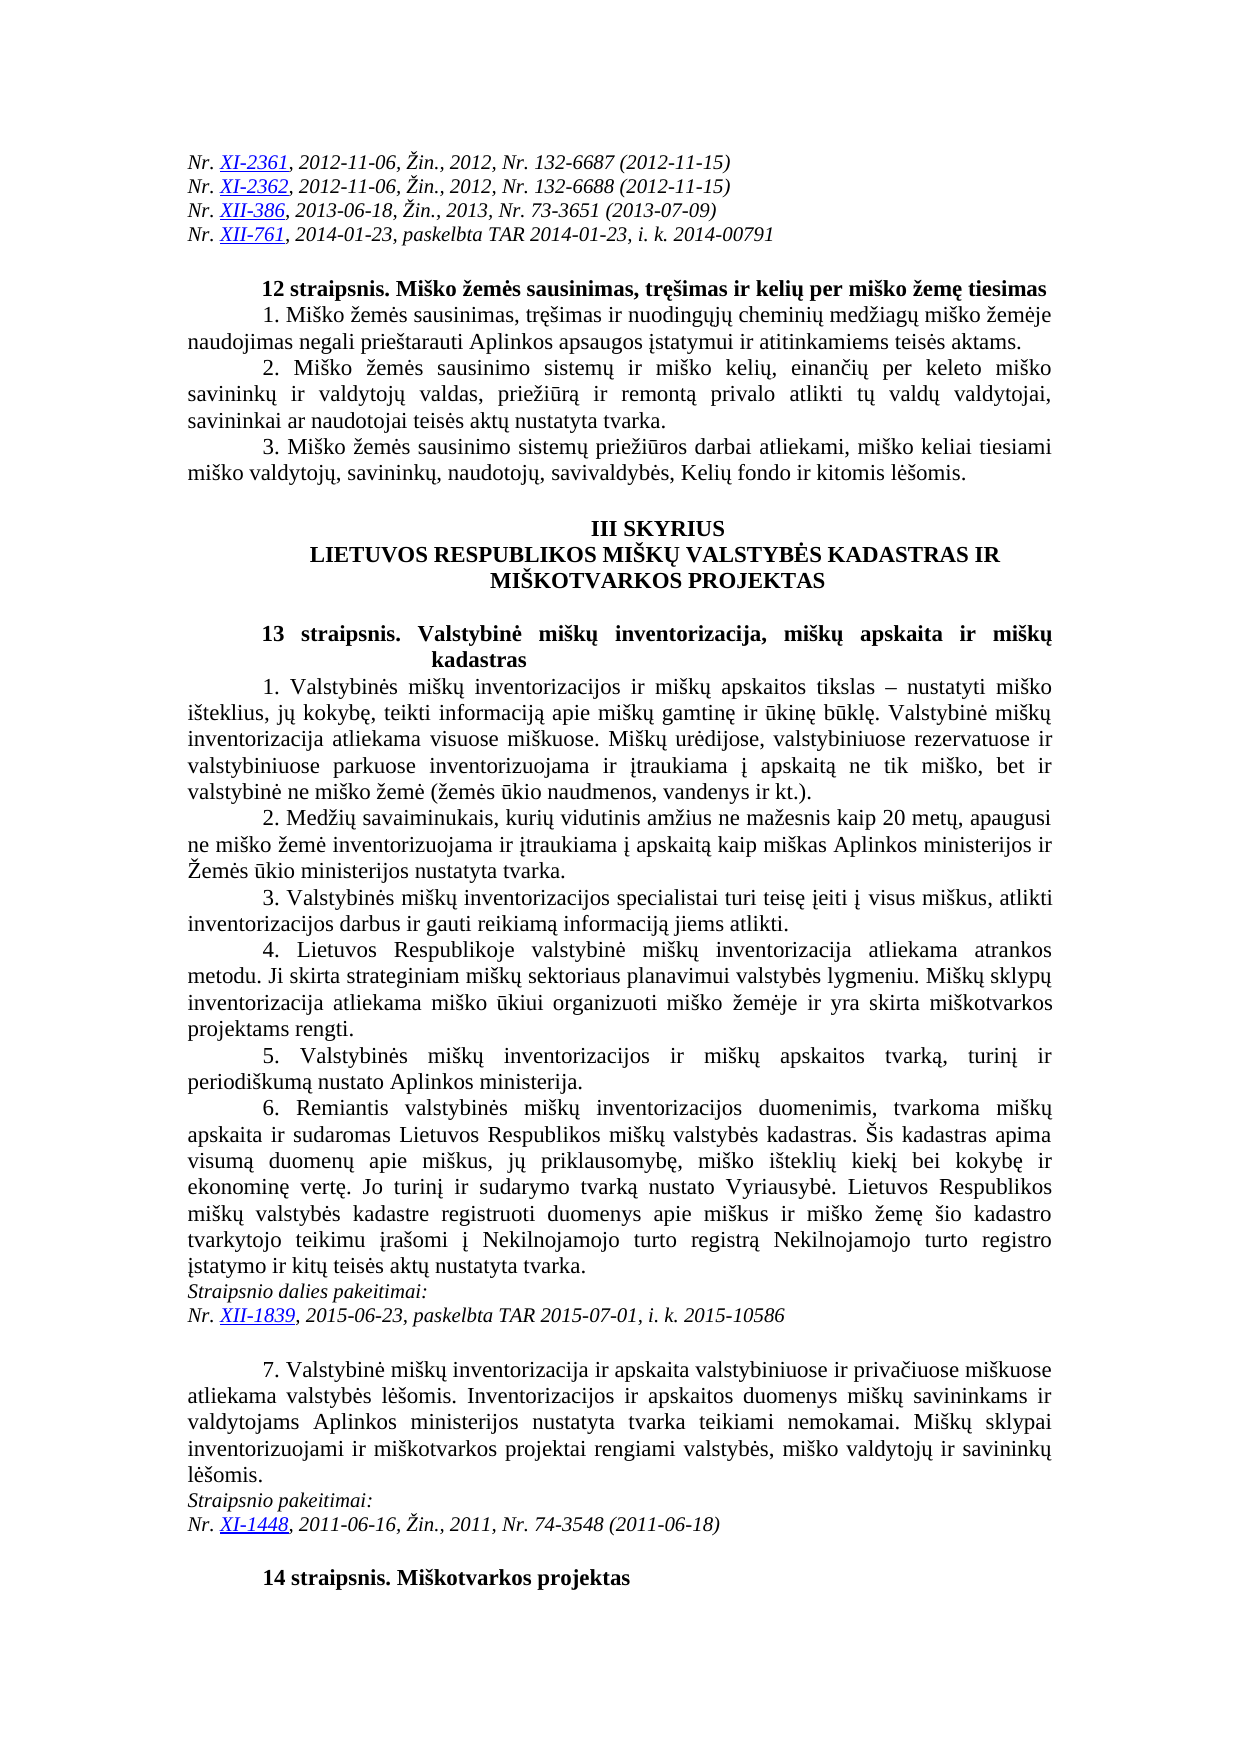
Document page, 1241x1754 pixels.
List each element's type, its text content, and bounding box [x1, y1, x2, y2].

text Straipsnio pakeitimai: [187, 1487, 1053, 1512]
text 1. Miško žemės sausinimas, tręšimas ir nuodingųjų cheminių medžiagų miško žemėje naudojimas negali prieštarauti Aplinkos apsaugos įstatymui ir atitinkamiems teisės aktams. [187, 301, 1053, 354]
text 3. Valstybinės miškų inventorizacijos specialistai turi teisę įeiti į visus miškus, atlikti inventorizacijos darbus ir gauti reikiamą informaciją jiems atlikti. [187, 883, 1053, 936]
text III SKYRIUS [187, 514, 1053, 541]
text 2. Miško žemės sausinimo sistemų ir miško kelių, einančių per keleto miško savininkų ir valdytojų valdas, priežiūrą ir remontą privalo atlikti tų valdų valdytojai, savininkai ar naudotojai teisės aktų nustatyta tvarka. [187, 354, 1053, 433]
text Straipsnio dalies pakeitimai: [187, 1279, 1053, 1303]
text Nr. XII-386, 2013-06-18, Žin., 2013, Nr. 73-3651 (2013-07-09) [187, 198, 1053, 222]
text Nr. XI-2361, 2012-11-06, Žin., 2012, Nr. 132-6687 (2012-11-15) [187, 150, 1053, 174]
text 3. Miško žemės sausinimo sistemų priežiūros darbai atliekami, miško keliai tiesiami miško valdytojų, savininkų, naudotojų, savivaldybės, Kelių fondo ir kitomis lėšomis. [187, 433, 1053, 486]
text 7. Valstybinė miškų inventorizacija ir apskaita valstybiniuose ir privačiuose miškuose atliekama valstybės lėšomis. Inventorizacijos ir apskaitos duomenys miškų savininkams ir valdytojams Aplinkos ministerijos nustatyta tvarka teikiami nemokamai. Miškų sklypai inventorizuojami ir miškotvarkos projektai rengiami valstybės, miško valdytojų ir savininkų lėšomis. [187, 1356, 1053, 1487]
text MIŠKOTVARKOS PROJEKTAS [187, 567, 1053, 594]
text Nr. XI-2362, 2012-11-06, Žin., 2012, Nr. 132-6688 (2012-11-15) [187, 174, 1053, 198]
text 1. Valstybinės miškų inventorizacijos ir miškų apskaitos tikslas – nustatyti miško išteklius, jų kokybę, teikti informaciją apie miškų gamtinę ir ūkinę būklę. Valstybinė miškų inventorizacija atliekama visuose miškuose. Miškų urėdijose, valstybiniuose rezervatuose ir valstybiniuose parkuose inventorizuojama ir įtraukiama į apskaitą ne tik miško, bet ir valstybinė ne miško žemė (žemės ūkio naudmenos, vandenys ir kt.). [187, 673, 1053, 804]
text Nr. XII-1839, 2015-06-23, paskelbta TAR 2015-07-01, i. k. 2015-10586 [187, 1303, 1053, 1327]
text 6. Remiantis valstybinės miškų inventorizacijos duomenimis, tvarkoma miškų apskaita ir sudaromas Lietuvos Respublikos miškų valstybės kadastras. Šis kadastras apima visumą duomenų apie miškus, jų priklausomybę, miško išteklių kiekį bei kokybę ir ekonominę vertę. Jo turinį ir sudarymo tvarką nustato Vyriausybė. Lietuvos Respublikos miškų valstybės kadastre registruoti duomenys apie miškus ir miško žemę šio kadastro tvarkytojo teikimu įrašomi į Nekilnojamojo turto registrą Nekilnojamojo turto registro įstatymo ir kitų teisės aktų nustatyta tvarka. [187, 1094, 1053, 1279]
text 14 straipsnis. Miškotvarkos projektas [187, 1564, 1053, 1591]
text 13 straipsnis. Valstybinė miškų inventorizacija, miškų apskaita ir miškų kadastras [261, 620, 1053, 673]
text 5. Valstybinės miškų inventorizacijos ir miškų apskaitos tvarką, turinį ir periodiškumą nustato Aplinkos ministerija. [187, 1042, 1053, 1094]
text Nr. XI-1448, 2011-06-16, Žin., 2011, Nr. 74-3548 (2011-06-18) [187, 1512, 1053, 1536]
text 12 straipsnis. Miško žemės sausinimas, tręšimas ir kelių per miško žemę tiesimas [261, 275, 1053, 301]
text 2. Medžių savaiminukais, kurių vidutinis amžius ne mažesnis kaip 20 metų, apaugusi ne miško žemė inventorizuojama ir įtraukiama į apskaitą kaip miškas Aplinkos ministerijos ir Žemės ūkio ministerijos nustatyta tvarka. [187, 804, 1053, 883]
text 4. Lietuvos Respublikoje valstybinė miškų inventorizacija atliekama atrankos metodu. Ji skirta strateginiam miškų sektoriaus planavimui valstybės lygmeniu. Miškų sklypų inventorizacija atliekama miško ūkiui organizuoti miško žemėje ir yra skirta miškotvarkos projektams rengti. [187, 936, 1053, 1042]
text LIETUVOS RESPUBLIKOS MIŠKŲ VALSTYBĖS KADASTRAS IR [187, 541, 1053, 567]
text Nr. XII-761, 2014-01-23, paskelbta TAR 2014-01-23, i. k. 2014-00791 [187, 222, 1053, 246]
